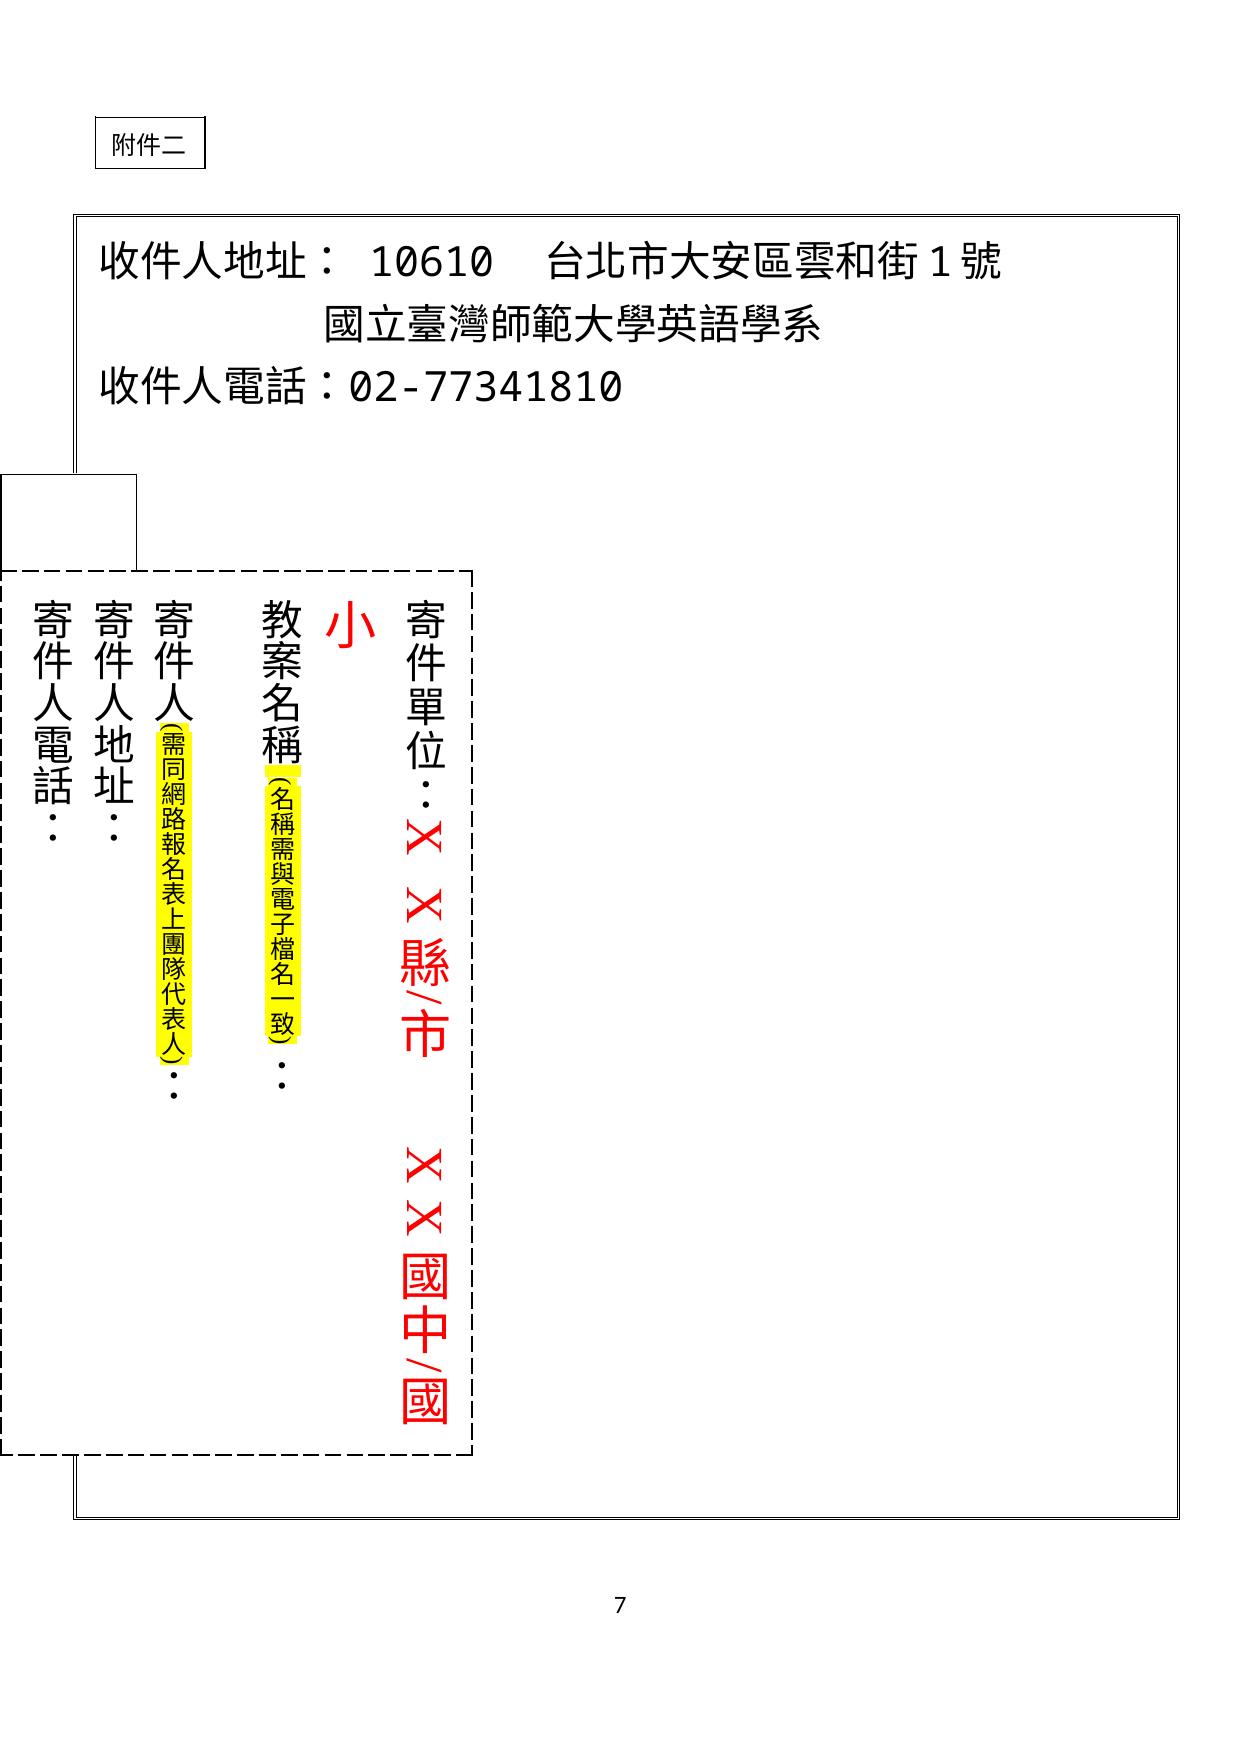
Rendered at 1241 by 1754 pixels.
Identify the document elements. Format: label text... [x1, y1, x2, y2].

text 附件二 [111, 125, 189, 160]
table_header 收件人地址： 10610 台北市大安區雲和街1號 國立臺灣師範大學英語學系 收件人電話：02-77341810 [0, 217, 1177, 1517]
